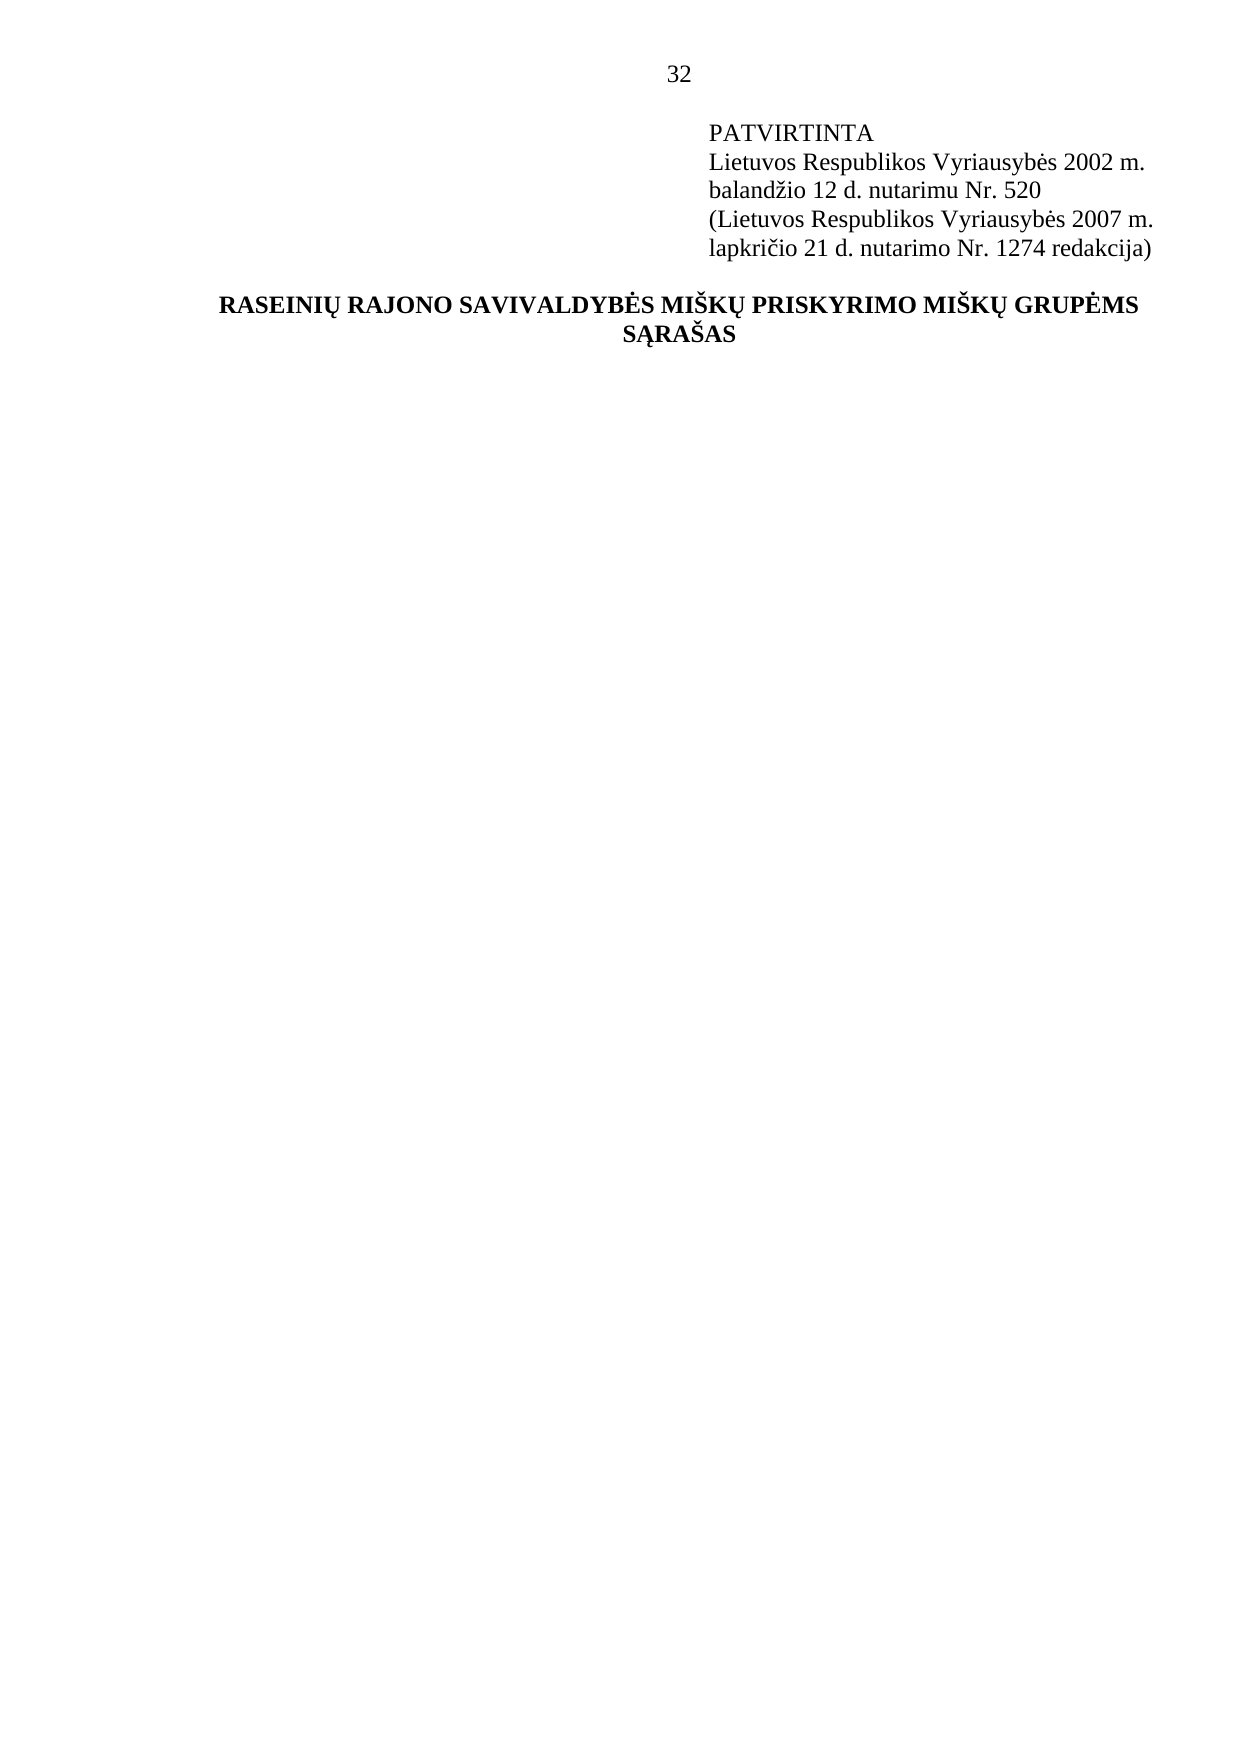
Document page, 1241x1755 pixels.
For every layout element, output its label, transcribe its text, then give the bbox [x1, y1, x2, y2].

text lapkričio 21 d. nutarimo Nr. 1274 redakcija) [177, 233, 1181, 262]
text RASEINIŲ RAJONO savivaldybės MIŠKŲ PRISKYRIMO MIŠKŲ GRUPĖMS SĄRAŠAS [177, 291, 1181, 348]
text PATVIRTINTA [709, 118, 1181, 147]
text (Lietuvos Respublikos Vyriausybės 2007 m. [177, 204, 1181, 233]
text balandžio 12 d. nutarimu Nr. 520 [177, 176, 1181, 204]
text Lietuvos Respublikos Vyriausybės 2002 m. [177, 147, 1181, 176]
